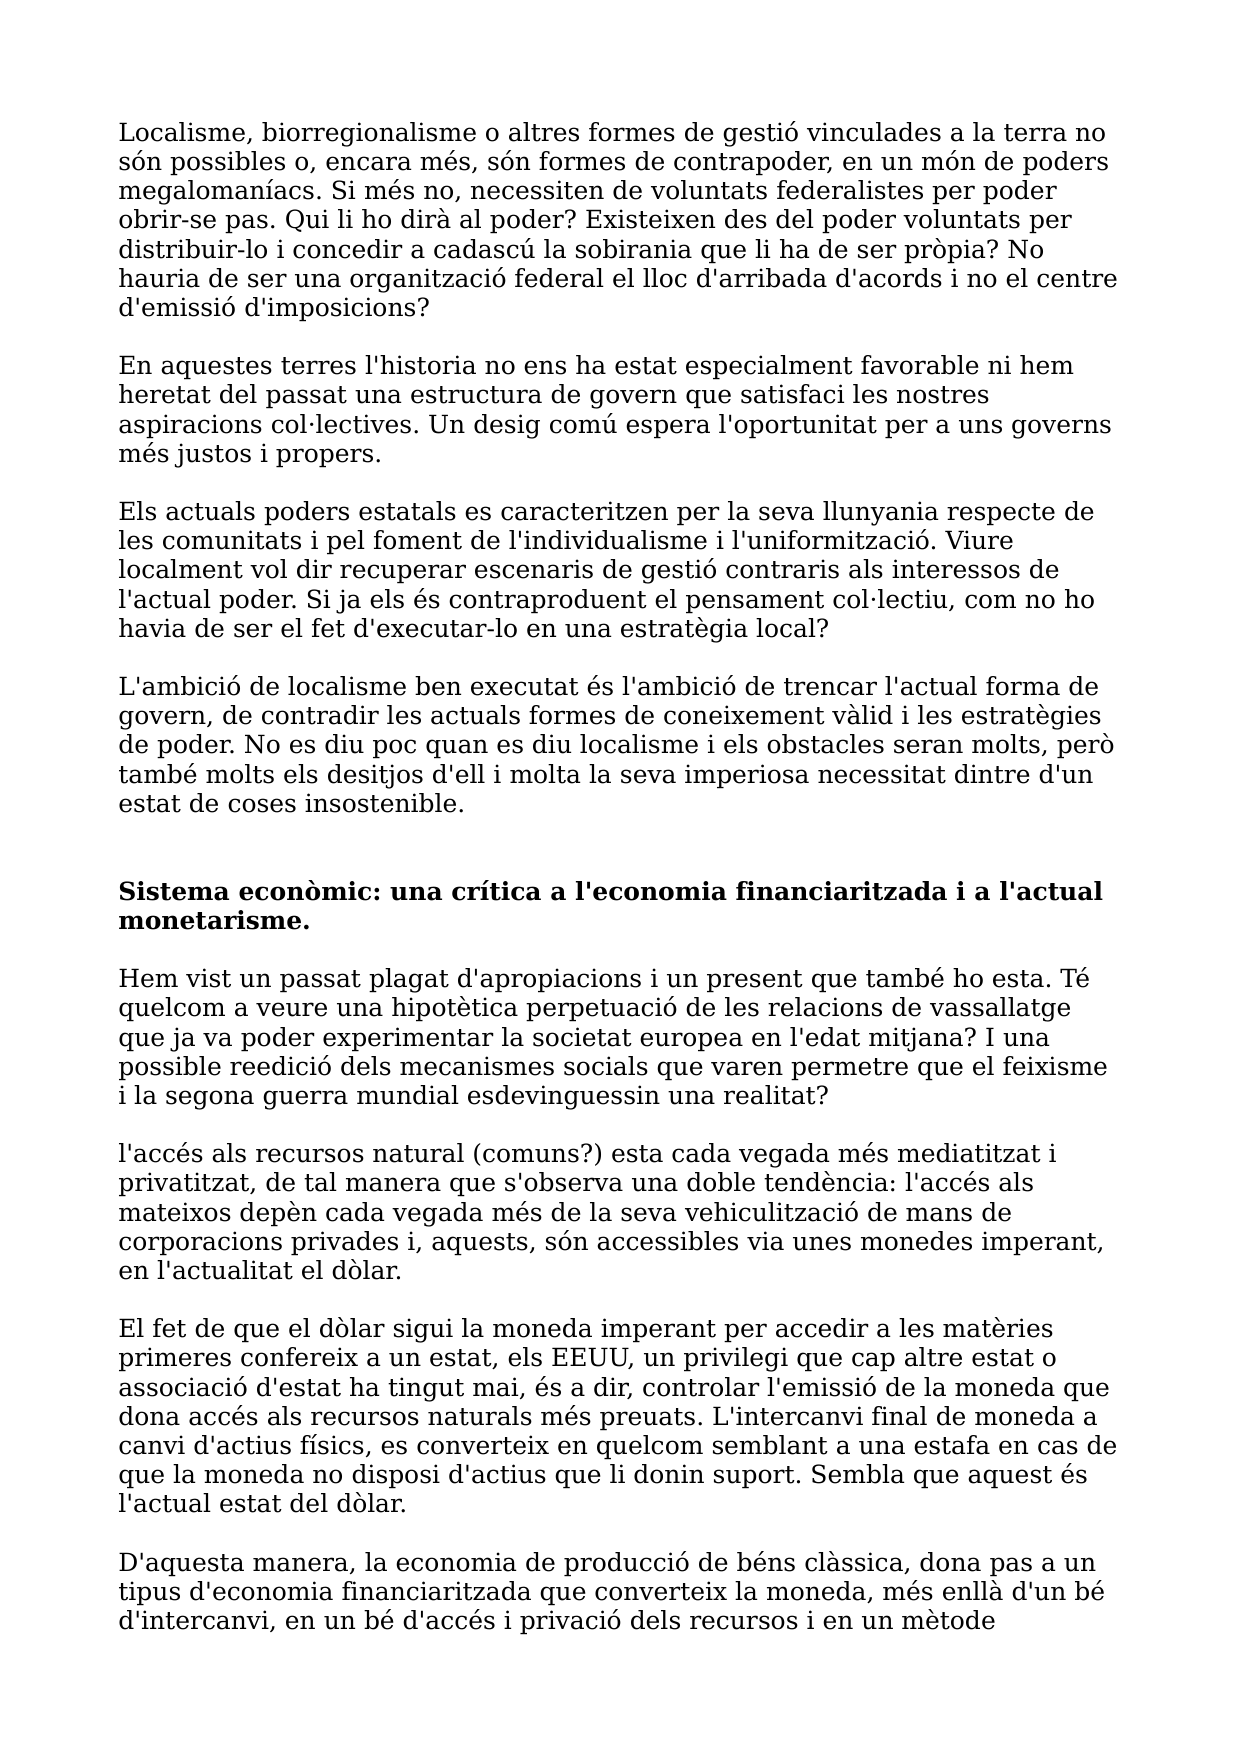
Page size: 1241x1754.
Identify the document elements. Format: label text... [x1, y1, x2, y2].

text Els actuals poders estatals es caracteritzen per la seva llunyania respecte de les comunitats i pel foment de l'individualisme i l'uniformització. Viure localment vol dir recuperar escenaris de gestió contraris als interessos de l'actual poder. Si ja els és contraproduent el pensament col·lectiu, com no ho havia de ser el fet d'executar-lo en una estratègia local? [118, 497, 1122, 643]
text En aquestes terres l'historia no ens ha estat especialment favorable ni hem heretat del passat una estructura de govern que satisfaci les nostres aspiracions col·lectives. Un desig comú espera l'oportunitat per a uns governs més justos i propers. [118, 351, 1122, 468]
text Localisme, biorregionalisme o altres formes de gestió vinculades a la terra no són possibles o, encara més, són formes de contrapoder, en un món de poders megalomaníacs. Si més no, necessiten de voluntats federalistes per poder obrir-se pas. Qui li ho dirà al poder? Existeixen des del poder voluntats per distribuir-lo i concedir a cadascú la sobirania que li ha de ser pròpia? No hauria de ser una organització federal el lloc d'arribada d'acords i no el centre d'emissió d'imposicions? [118, 118, 1122, 322]
text L'ambició de localisme ben executat és l'ambició de trencar l'actual forma de govern, de contradir les actuals formes de coneixement vàlid i les estratègies de poder. No es diu poc quan es diu localisme i els obstacles seran molts, però també molts els desitjos d'ell i molta la seva imperiosa necessitat dintre d'un estat de coses insostenible. [118, 672, 1122, 818]
text Sistema econòmic: una crítica a l'economia financiaritzada i a l'actual monetarisme. Hem vist un passat plagat d'apropiacions i un present que també ho esta. Té quelcom a veure una hipotètica perpetuació de les relacions de vassallatge que ja va poder experimentar la societat europea en l'edat mitjana? I una possible reedició dels mecanismes socials que varen permetre que el feixisme i la segona guerra mundial esdevinguessin una realitat? l'accés als recursos natural (comuns?) esta cada vegada més mediatitzat i privatitzat, de tal manera que s'observa una doble tendència: l'accés als mateixos depèn cada vegada més de la seva vehiculització de mans de corporacions privades i, aquests, són accessibles via unes monedes imperant, en l'actualitat el dòlar. El fet de que el dòlar sigui la moneda imperant per accedir a les matèries primeres confereix a un estat, els EEUU, un privilegi que cap altre estat o associació d'estat ha tingut mai, és a dir, controlar l'emissió de la moneda que dona accés als recursos naturals més preuats. L'intercanvi final de moneda a canvi d'actius físics, es converteix en quelcom semblant a una estafa en cas de que la moneda no disposi d'actius que li donin suport. Sembla que aquest és l'actual estat del dòlar. D'aquesta manera, la economia de producció de béns clàssica, dona pas a un tipus d'economia financiaritzada que converteix la moneda, més enllà d'un bé d'intercanvi, en un bé d'accés i privació dels recursos i en un mètode [118, 876, 1122, 1635]
